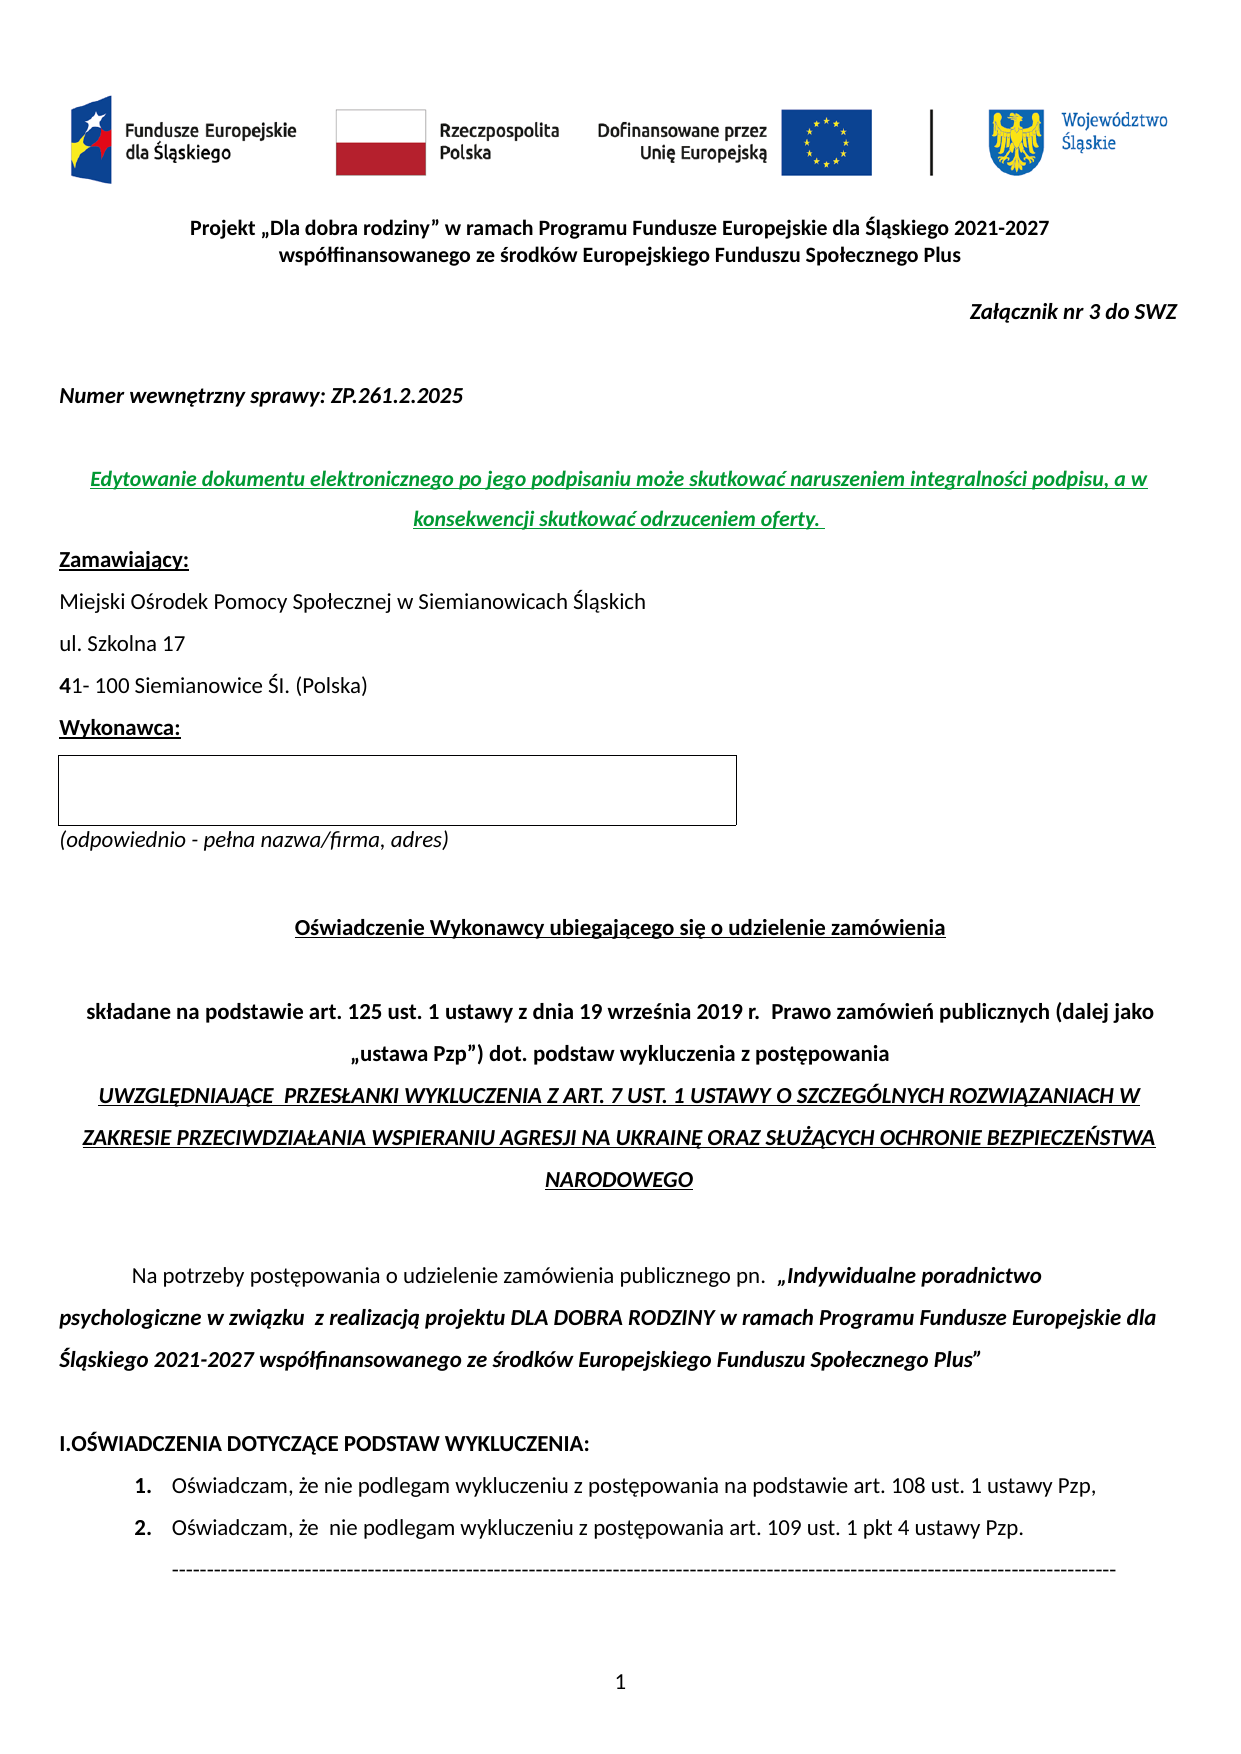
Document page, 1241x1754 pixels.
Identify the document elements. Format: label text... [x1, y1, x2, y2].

text Wykonawca: [59, 713, 1181, 741]
list Numer wewnętrzny sprawy: ZP.261.2.2025 [59, 381, 1181, 409]
text Edytowanie dokumentu elektronicznego po jego podpisaniu może skutkować naruszeniem integralności podpisu, a w konsekwencji skutkować odrzuceniem oferty. [59, 465, 1181, 532]
text Miejski Ośrodek Pomocy Społecznej w Siemianowicach Śląskich [59, 587, 1181, 615]
table_header [59, 756, 736, 825]
text składane na podstawie art. 125 ust. 1 ustawy z dnia 19 września 2019 r. Prawo zamówień publicznych (dalej jako „ustawa Pzp”) dot. podstaw wykluczenia z postępowania [59, 997, 1181, 1067]
text ul. Szkolna 17 [59, 629, 1181, 657]
text Na potrzeby postępowania o udzielenie zamówienia publicznego pn. „Indywidualne poradnictwo psychologiczne w związku z realizacją projektu DLA DOBRA RODZINY w ramach Programu Fundusze Europejskie dla Śląskiego 2021-2027 współfinansowanego ze środków Europejskiego Funduszu Społecznego Plus” [59, 1261, 1181, 1373]
list --------------------------------------------------------------------------------------------------------------------------------------- [172, 1555, 1181, 1583]
text Zamawiający: [59, 545, 1181, 573]
text UWZGLĘDNIAJĄCE PRZESŁANKI WYKLUCZENIA Z ART. 7 UST. 1 USTAWY o szczególnych rozwiązaniach w zakresie przeciwdziałania wspieraniu agresji na Ukrainę oraz służących ochronie bezpieczeństwa narodowego [59, 1081, 1181, 1193]
text 41- 100 Siemianowice ŚI. (Polska) [59, 671, 1181, 699]
list Oświadczam, że nie podlegam wykluczeniu z postępowania art. 109 ust. 1 pkt 4 ustawy Pzp. [134, 1513, 1181, 1541]
text Oświadczenie Wykonawcy ubiegającego się o udzielenie zamówienia [59, 913, 1181, 941]
text (odpowiednio - pełna nazwa/firma, adres) [59, 826, 649, 853]
text I.OŚWIADCZENIA DOTYCZĄCE PODSTAW WYKLUCZENIA: [59, 1429, 1181, 1457]
text Załącznik nr 3 do SWZ [59, 297, 1181, 325]
list Oświadczam, że nie podlegam wykluczeniu z postępowania na podstawie art. 108 ust. 1 ustawy Pzp, [134, 1471, 1181, 1499]
